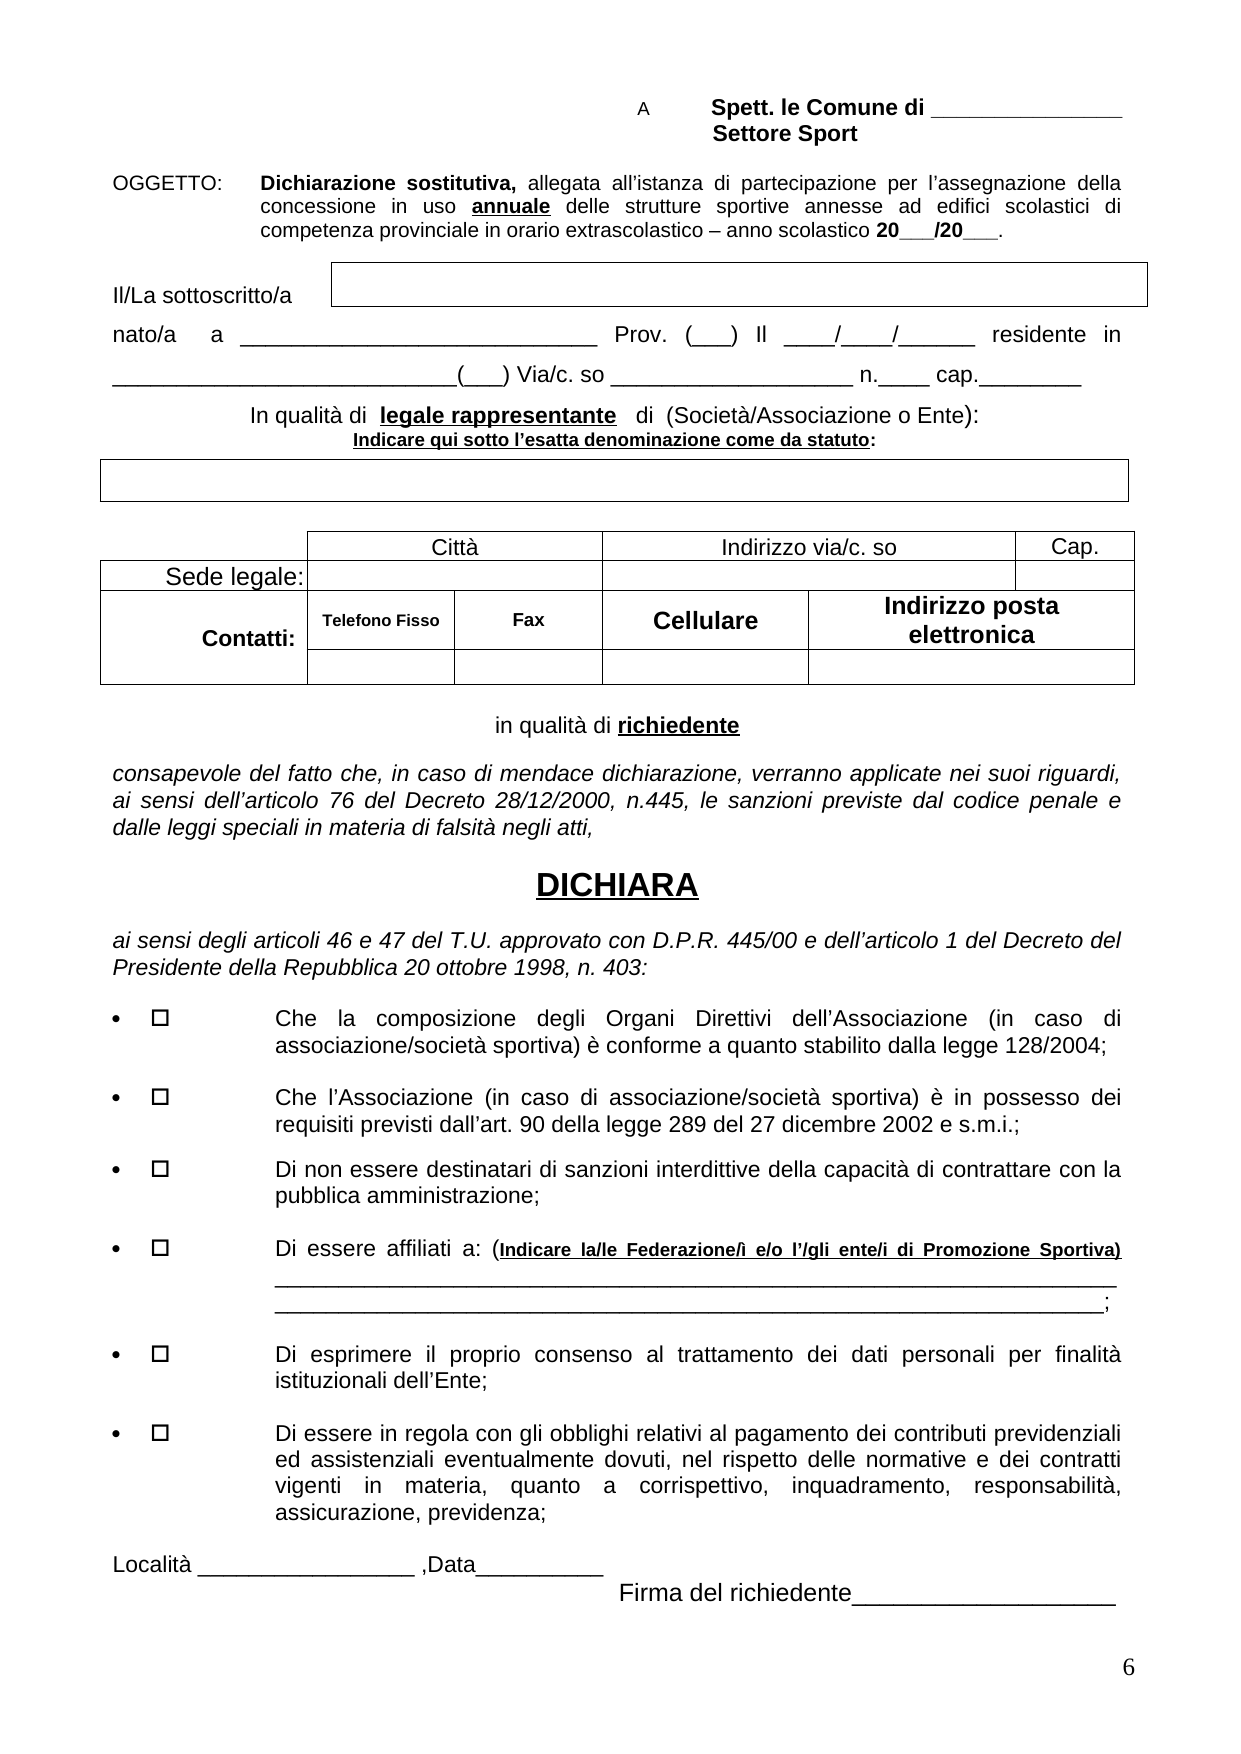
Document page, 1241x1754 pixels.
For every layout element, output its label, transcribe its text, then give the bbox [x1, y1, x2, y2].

table_header Città [308, 532, 602, 560]
table_header [100, 531, 307, 560]
table_header In qualità di legale rappresentante di (Società/Associazione o Ente): Indicare qui sotto l’esatta denominazione come da statuto: [100, 400, 1129, 459]
text DICHIARA [112, 865, 1122, 903]
text Il/La sottoscritto/a [112, 282, 1122, 308]
text ai sensi degli articoli 46 e 47 del T.U. approvato con D.P.R. 445/00 e dell’articolo 1 del Decreto del Presidente della Repubblica 20 ottobre 1998, n. 403: [112, 927, 1122, 981]
table_cell Fax [455, 591, 602, 649]
table_cell [101, 460, 1128, 501]
list  Di essere affiliati a: (Indicare la/le Federazione/ì e/o l’/gli ente/i di Promozione Sportiva) ___________________________________________________________________________________________________________________________________; [112, 1235, 1122, 1314]
table_cell [1016, 561, 1134, 590]
table_cell [603, 561, 1015, 590]
table_cell [603, 650, 808, 684]
text nato/a a ____________________________ Prov. (___) Il ____/____/______ residente in ___________________________(___) Via/c. so ___________________ n.____ cap.________ [112, 321, 1122, 387]
table_cell [455, 650, 602, 684]
table_cell Telefono Fisso [308, 591, 454, 649]
list  Che la composizione degli Organi Direttivi dell’Associazione (in caso di associazione/società sportiva) è conforme a quanto stabilito dalla legge 128/2004; [112, 1005, 1122, 1058]
text Settore Sport [555, 120, 1122, 146]
table_cell Indirizzo posta elettronica [809, 591, 1134, 649]
list  Di non essere destinatari di sanzioni interdittive della capacità di contrattare con la pubblica amministrazione; [112, 1156, 1122, 1209]
text consapevole del fatto che, in caso di mendace dichiarazione, verranno applicate nei suoi riguardi, ai sensi dell’articolo 76 del Decreto 28/12/2000, n.445, le sanzioni previste dal codice penale e dalle leggi speciali in materia di falsità negli atti, [112, 759, 1122, 841]
text OGGETTO: Dichiarazione sostitutiva, allegata all’istanza di partecipazione per l’assegnazione della concessione in uso annuale delle strutture sportive annesse ad edifici scolastici di competenza provinciale in orario extrascolastico – anno scolastico 20___/20___. [112, 170, 1122, 242]
table_header [332, 263, 1147, 306]
table_cell Cellulare [603, 591, 808, 649]
list  Di esprimere il proprio consenso al trattamento dei dati personali per finalità istituzionali dell’Ente; [112, 1341, 1122, 1393]
table_cell [308, 561, 602, 590]
list  Di essere in regola con gli obblighi relativi al pagamento dei contributi previdenziali ed assistenziali eventualmente dovuti, nel rispetto delle normative e dei contratti vigenti in materia, quanto a corrispettivo, inquadramento, responsabilità, assicurazione, previdenza; [112, 1420, 1122, 1525]
text Firma del richiedente___________________ [112, 1578, 1122, 1607]
table_header Indirizzo via/c. so [603, 532, 1015, 560]
table_cell [308, 650, 454, 684]
table_cell Sede legale: [101, 561, 307, 590]
text in qualità di richiedente [112, 712, 1122, 738]
list  Che l’Associazione (in caso di associazione/società sportiva) è in possesso dei requisiti previsti dall’art. 90 della legge 289 del 27 dicembre 2002 e s.m.i.; [112, 1084, 1122, 1137]
text A Spett. le Comune di _______________ [112, 94, 1122, 120]
table_header Cap. [1016, 532, 1134, 560]
text Località _________________ ,Data__________ [112, 1551, 1122, 1578]
table_cell Contatti: [101, 591, 307, 684]
table_cell [809, 650, 1134, 684]
